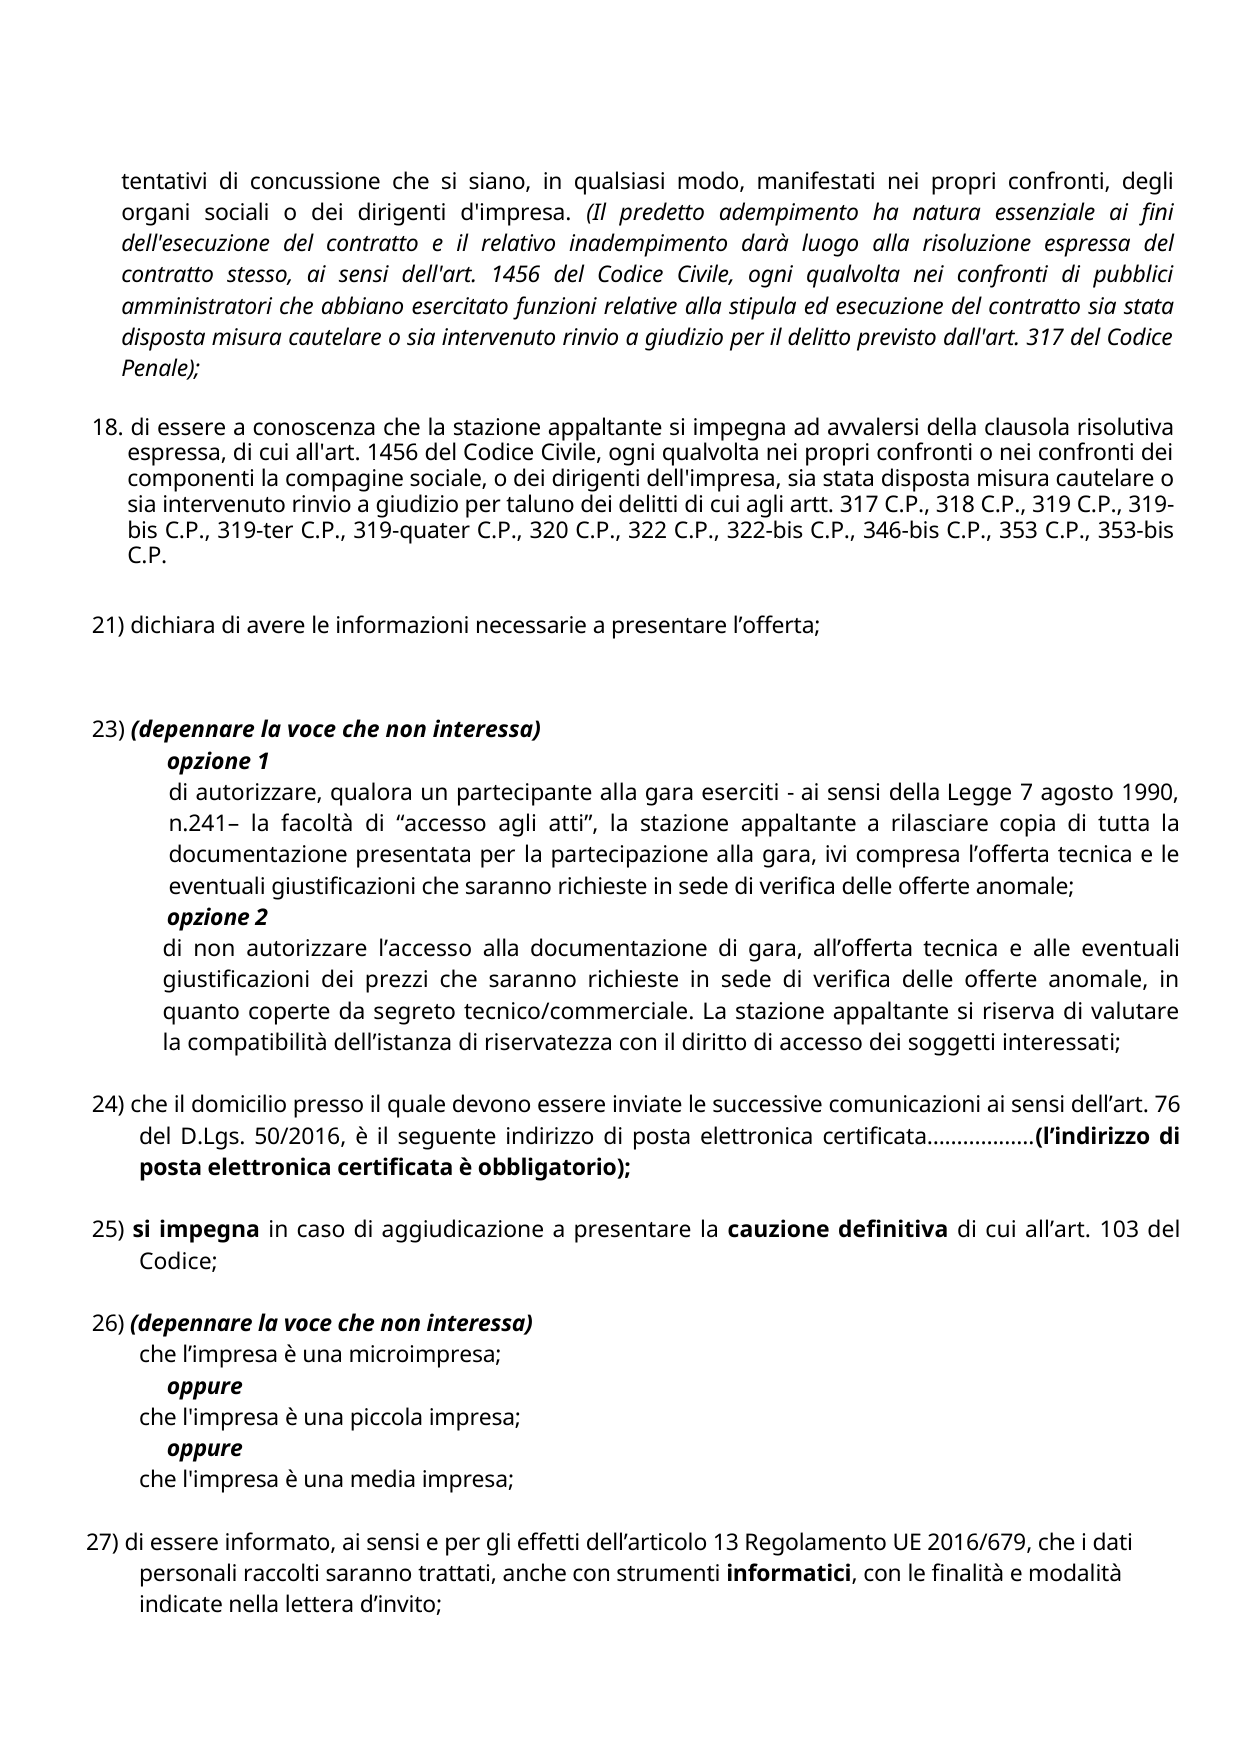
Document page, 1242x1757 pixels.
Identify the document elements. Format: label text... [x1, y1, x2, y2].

text di non autorizzare l’accesso alla documentazione di gara, all’offerta tecnica e alle eventuali giustificazioni dei prezzi che saranno richieste in sede di verifica delle offerte anomale, in quanto coperte da segreto tecnico/commerciale. La stazione appaltante si riserva di valutare la compatibilità dell’istanza di riservatezza con il diritto di accesso dei soggetti interessati; [121, 932, 1180, 1057]
text tentativi di concussione che si siano, in qualsiasi modo, manifestati nei propri confronti, degli organi sociali o dei dirigenti d'impresa. (Il predetto adempimento ha natura essenziale ai fini dell'esecuzione del contratto e il relativo inadempimento darà luogo alla risoluzione espressa del contratto stesso, ai sensi dell'art. 1456 del Codice Civile, ogni qualvolta nei confronti di pubblici amministratori che abbiano esercitato funzioni relative alla stipula ed esecuzione del contratto sia stata disposta misura cautelare o sia intervenuto rinvio a giudizio per il delitto previsto dall'art. 317 del Codice Penale); [92, 164, 1174, 383]
text che l'impresa è una piccola impresa; [139, 1401, 1180, 1432]
text 21) dichiara di avere le informazioni necessarie a presentare l’offerta; [92, 613, 1180, 638]
text opzione 1 [92, 745, 1180, 776]
text che l'impresa è una media impresa; [139, 1463, 1180, 1495]
text che l’impresa è una microimpresa; [139, 1338, 1180, 1370]
list 26) (depennare la voce che non interessa) [92, 1307, 1180, 1338]
text 24) che il domicilio presso il quale devono essere inviate le successive comunicazioni ai sensi dell’art. 76 del D.Lgs. 50/2016, è il seguente indirizzo di posta elettronica certificata………………(l’indirizzo di posta elettronica certificata è obbligatorio); [92, 1088, 1180, 1182]
text oppure [92, 1432, 1180, 1463]
text di autorizzare, qualora un partecipante alla gara eserciti - ai sensi della Legge 7 agosto 1990, n.241– la facoltà di “accesso agli atti”, la stazione appaltante a rilasciare copia di tutta la documentazione presentata per la partecipazione alla gara, ivi compresa l’offerta tecnica e le eventuali giustificazioni che saranno richieste in sede di verifica delle offerte anomale; [168, 776, 1180, 901]
text 23) (depennare la voce che non interessa) [92, 713, 1180, 745]
text oppure [92, 1370, 1180, 1401]
text 18. di essere a conoscenza che la stazione appaltante si impegna ad avvalersi della clausola risolutiva espressa, di cui all'art. 1456 del Codice Civile, ogni qualvolta nei propri confronti o nei confronti dei componenti la compagine sociale, o dei dirigenti dell'impresa, sia stata disposta misura cautelare o sia intervenuto rinvio a giudizio per taluno dei delitti di cui agli artt. 317 C.P., 318 C.P., 319 C.P., 319-bis C.P., 319-ter C.P., 319-quater C.P., 320 C.P., 322 C.P., 322-bis C.P., 346-bis C.P., 353 C.P., 353-bis C.P. [92, 414, 1174, 569]
text 25) si impegna in caso di aggiudicazione a presentare la cauzione definitiva di cui all’art. 103 del Codice; [92, 1213, 1180, 1276]
text 27) di essere informato, ai sensi e per gli effetti dell’articolo 13 Regolamento UE 2016/679, che i dati personali raccolti saranno trattati, anche con strumenti informatici, con le finalità e modalità indicate nella lettera d’invito; [86, 1526, 1180, 1620]
text opzione 2 [92, 901, 1180, 932]
